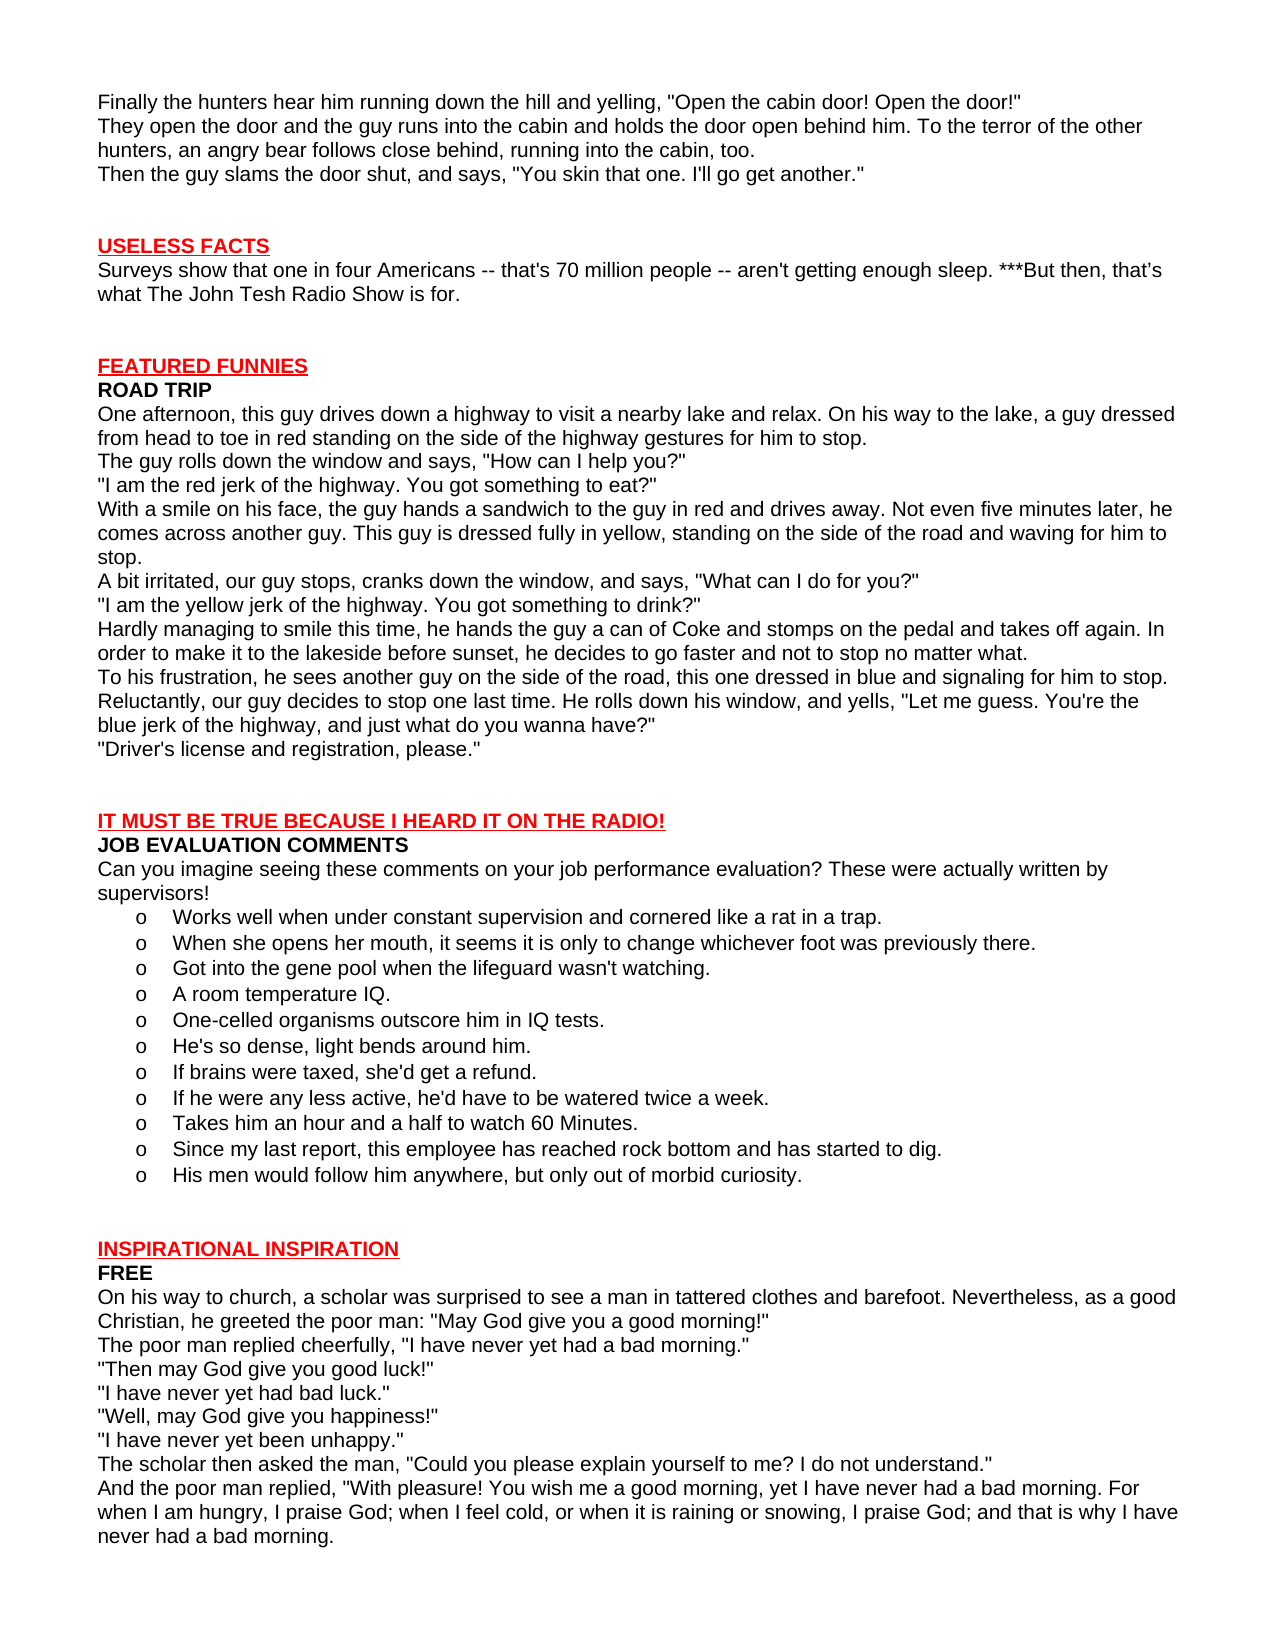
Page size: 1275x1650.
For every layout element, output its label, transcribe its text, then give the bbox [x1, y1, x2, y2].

list He's so dense, light bends around him. [135, 1034, 1185, 1059]
text On his way to church, a scholar was surprised to see a man in tattered clothes and barefoot. Nevertheless, as a good Christian, he greeted the poor man: "May God give you a good morning!" [97, 1284, 1185, 1332]
text FEATURED FUNNIES [97, 353, 1185, 377]
text IT MUST BE TRUE BECAUSE I HEARD IT ON THE RADIO! [97, 809, 1185, 833]
text One afternoon, this guy drives down a highway to visit a nearby lake and relax. On his way to the lake, a guy dressed from head to toe in red standing on the side of the highway gestures for him to stop. The guy rolls down the window and says, "How can I help you?" "I am the red jerk of the highway. You got something to eat?" With a smile on his face, the guy hands a sandwich to the guy in red and drives away. Not even five minutes later, he comes across another guy. This guy is dressed fully in yellow, standing on the side of the road and waving for him to stop. A bit irritated, our guy stops, cranks down the window, and says, "What can I do for you?" "I am the yellow jerk of the highway. You got something to drink?" Hardly managing to smile this time, he hands the guy a can of Coke and stomps on the pedal and takes off again. In order to make it to the lakeside before sunset, he decides to go faster and not to stop no matter what. To his frustration, he sees another guy on the side of the road, this one dressed in blue and signaling for him to stop. Reluctantly, our guy decides to stop one last time. He rolls down his window, and yells, "Let me guess. You're the blue jerk of the highway, and just what do you wanna have?" "Driver's license and registration, please." [97, 401, 1185, 761]
list If he were any less active, he'd have to be watered twice a week. [135, 1085, 1185, 1111]
text And the poor man replied, "With pleasure! You wish me a good morning, yet I have never had a bad morning. For when I am hungry, I praise God; when I feel cold, or when it is raining or snowing, I praise God; and that is why I have never had a bad morning. [97, 1476, 1185, 1548]
list Since my last report, this employee has reached rock bottom and has started to dig. [135, 1137, 1185, 1163]
text They open the door and the guy runs into the cabin and holds the door open behind him. To the terror of the other hunters, an angry bear follows close behind, running into the cabin, too. [97, 114, 1185, 162]
list Got into the gene pool when the lifeguard wasn't watching. [135, 956, 1185, 982]
list One-celled organisms outscore him in IQ tests. [135, 1008, 1185, 1034]
text "Well, may God give you happiness!" [97, 1404, 1185, 1428]
text FREE [97, 1261, 1185, 1284]
list A room temperature IQ. [135, 982, 1185, 1008]
list Takes him an hour and a half to watch 60 Minutes. [135, 1111, 1185, 1137]
text "Then may God give you good luck!" [97, 1356, 1185, 1380]
text Finally the hunters hear him running down the hill and yelling, "Open the cabin door! Open the door!" [97, 90, 1185, 114]
list When she opens her mouth, it seems it is only to change whichever foot was previously there. [135, 930, 1185, 956]
list His men would follow him anywhere, but only out of morbid curiosity. [135, 1163, 1185, 1189]
text The poor man replied cheerfully, "I have never yet had a bad morning." [97, 1332, 1185, 1356]
text ROAD TRIP [97, 377, 1185, 401]
text INSPIRATIONAL INSPIRATION [97, 1237, 1185, 1261]
text "I have never yet had bad luck." [97, 1380, 1185, 1404]
list If brains were taxed, she'd get a refund. [135, 1059, 1185, 1085]
text "I have never yet been unhappy." [97, 1428, 1185, 1452]
text The scholar then asked the man, "Could you please explain yourself to me? I do not understand." [97, 1452, 1185, 1476]
list Works well when under constant supervision and cornered like a rat in a trap. [135, 904, 1185, 930]
text Can you imagine seeing these comments on your job performance evaluation? These were actually written by supervisors! [97, 857, 1185, 904]
text JOB EVALUATION COMMENTS [97, 833, 1185, 857]
text USELESS FACTS [97, 234, 1185, 258]
text Then the guy slams the door shut, and says, "You skin that one. I'll go get another." [97, 162, 1185, 186]
text Surveys show that one in four Americans -- that's 70 million people -- aren't getting enough sleep. ***But then, that’s what The John Tesh Radio Show is for. [97, 258, 1185, 306]
